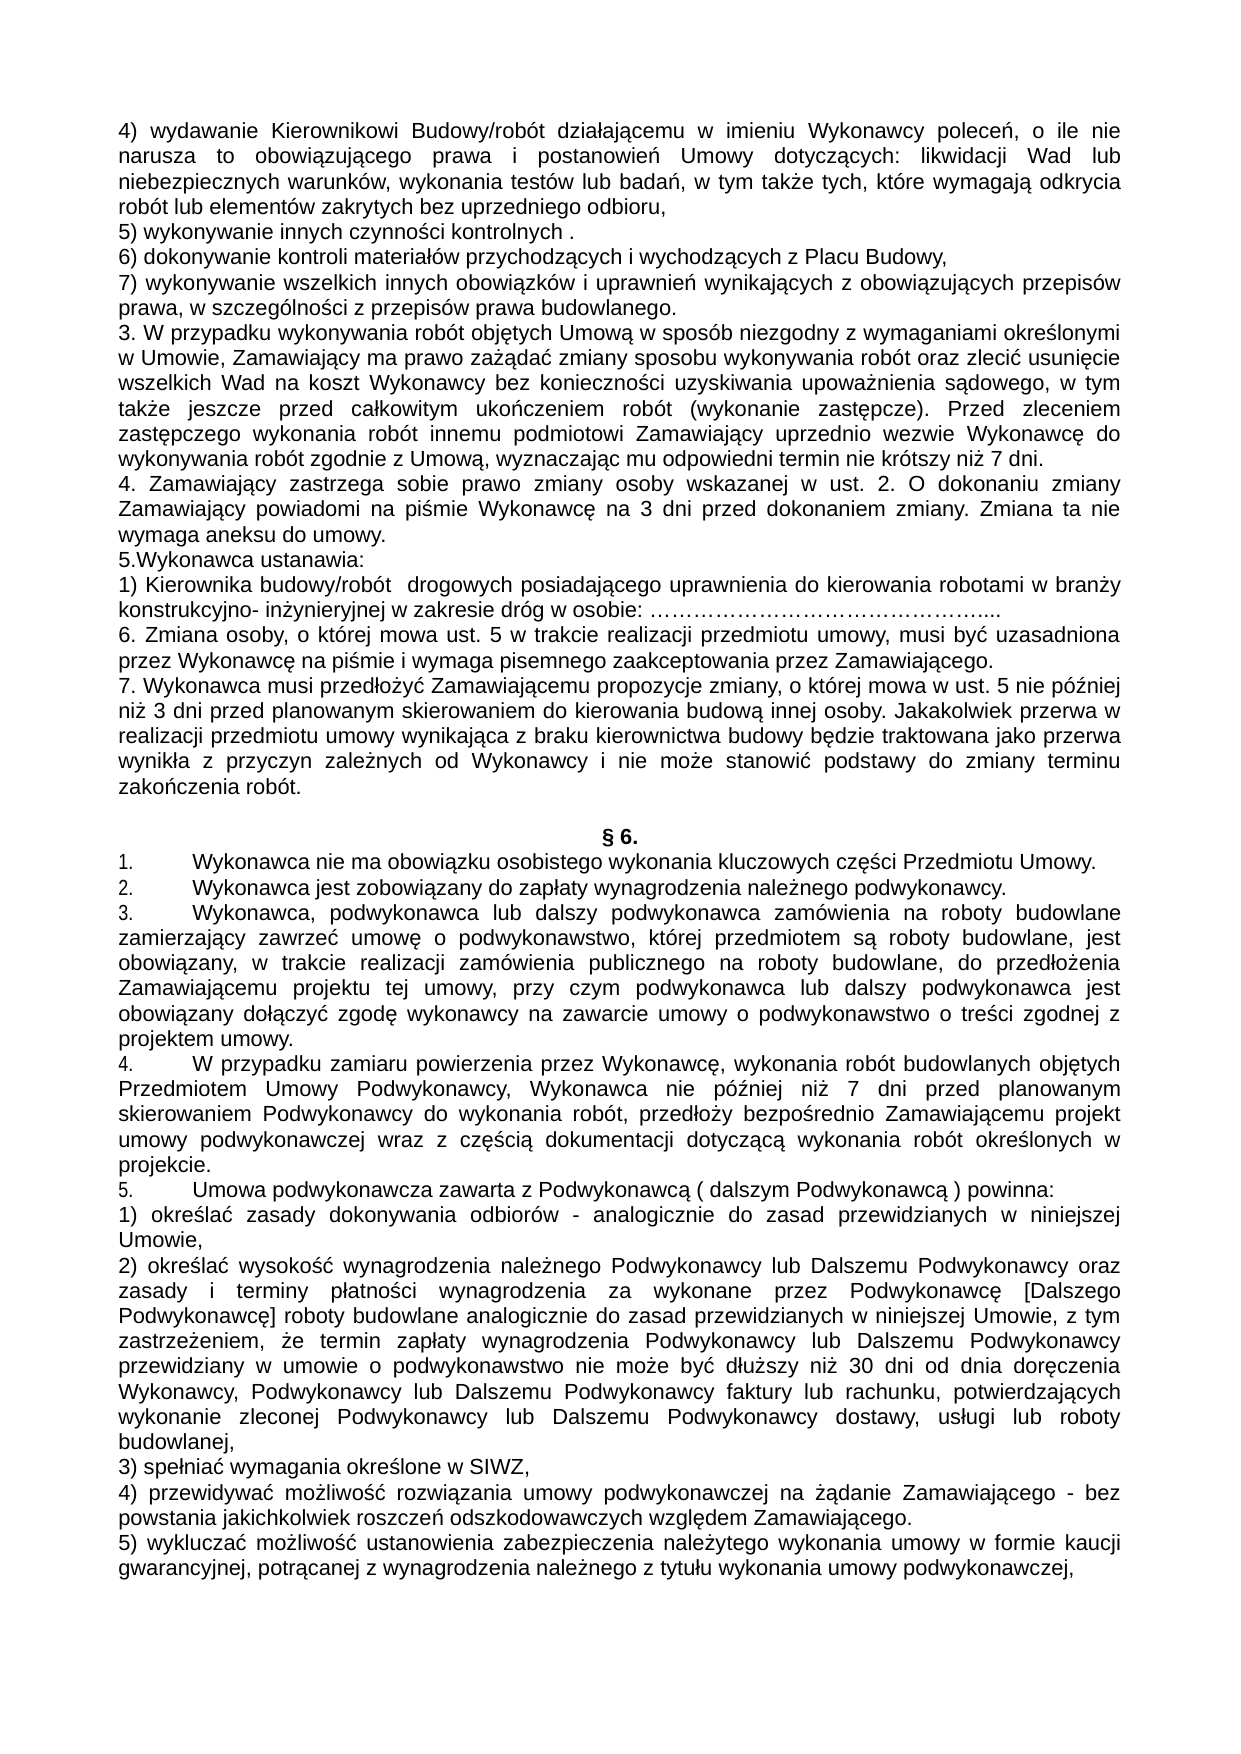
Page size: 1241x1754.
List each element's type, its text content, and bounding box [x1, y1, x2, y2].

text 1) określać zasady dokonywania odbiorów - analogicznie do zasad przewidzianych w niniejszej Umowie, [118, 1202, 1122, 1252]
text 3. W przypadku wykonywania robót objętych Umową w sposób niezgodny z wymaganiami określonymi w Umowie, Zamawiający ma prawo zażądać zmiany sposobu wykonywania robót oraz zlecić usunięcie wszelkich Wad na koszt Wykonawcy bez konieczności uzyskiwania upoważnienia sądowego, w tym także jeszcze przed całkowitym ukończeniem robót (wykonanie zastępcze). Przed zleceniem zastępczego wykonania robót innemu podmiotowi Zamawiający uprzednio wezwie Wykonawcę do wykonywania robót zgodnie z Umową, wyznaczając mu odpowiedni termin nie krótszy niż 7 dni. [118, 320, 1122, 471]
text 2) określać wysokość wynagrodzenia należnego Podwykonawcy lub Dalszemu Podwykonawcy oraz zasady i terminy płatności wynagrodzenia za wykonane przez Podwykonawcę [Dalszego Podwykonawcę] roboty budowlane analogicznie do zasad przewidzianych w niniejszej Umowie, z tym zastrzeżeniem, że termin zapłaty wynagrodzenia Podwykonawcy lub Dalszemu Podwykonawcy przewidziany w umowie o podwykonawstwo nie może być dłuższy niż 30 dni od dnia doręczenia Wykonawcy, Podwykonawcy lub Dalszemu Podwykonawcy faktury lub rachunku, potwierdzających wykonanie zleconej Podwykonawcy lub Dalszemu Podwykonawcy dostawy, usługi lub roboty budowlanej, [118, 1252, 1122, 1454]
list W przypadku zamiaru powierzenia przez Wykonawcę, wykonania robót budowlanych objętych Przedmiotem Umowy Podwykonawcy, Wykonawca nie później niż 7 dni przed planowanym skierowaniem Podwykonawcy do wykonania robót, przedłoży bezpośrednio Zamawiającemu projekt umowy podwykonawczej wraz z częścią dokumentacji dotyczącą wykonania robót określonych w projekcie. [118, 1051, 1122, 1177]
text 6. Zmiana osoby, o której mowa ust. 5 w trakcie realizacji przedmiotu umowy, musi być uzasadniona przez Wykonawcę na piśmie i wymaga pisemnego zaakceptowania przez Zamawiającego. [118, 622, 1122, 673]
list Wykonawca nie ma obowiązku osobistego wykonania kluczowych części Przedmiotu Umowy. [118, 849, 1122, 874]
text 5) wykluczać możliwość ustanowienia zabezpieczenia należytego wykonania umowy w formie kaucji gwarancyjnej, potrącanej z wynagrodzenia należnego z tytułu wykonania umowy podwykonawczej, [118, 1530, 1122, 1580]
list Wykonawca jest zobowiązany do zapłaty wynagrodzenia należnego podwykonawcy. [118, 874, 1122, 899]
text 5.Wykonawca ustanawia: [118, 547, 1122, 572]
text 4. Zamawiający zastrzega sobie prawo zmiany osoby wskazanej w ust. 2. O dokonaniu zmiany Zamawiający powiadomi na piśmie Wykonawcę na 3 dni przed dokonaniem zmiany. Zmiana ta nie wymaga aneksu do umowy. [118, 471, 1122, 547]
text 5) wykonywanie innych czynności kontrolnych . [118, 219, 1122, 244]
text 7. Wykonawca musi przedłożyć Zamawiającemu propozycje zmiany, o której mowa w ust. 5 nie później niż 3 dni przed planowanym skierowaniem do kierowania budową innej osoby. Jakakolwiek przerwa w realizacji przedmiotu umowy wynikająca z braku kierownictwa budowy będzie traktowana jako przerwa wynikła z przyczyn zależnych od Wykonawcy i nie może stanowić podstawy do zmiany terminu zakończenia robót. [118, 673, 1122, 799]
list Wykonawca, podwykonawca lub dalszy podwykonawca zamówienia na roboty budowlane zamierzający zawrzeć umowę o podwykonawstwo, której przedmiotem są roboty budowlane, jest obowiązany, w trakcie realizacji zamówienia publicznego na roboty budowlane, do przedłożenia Zamawiającemu projektu tej umowy, przy czym podwykonawca lub dalszy podwykonawca jest obowiązany dołączyć zgodę wykonawcy na zawarcie umowy o podwykonawstwo o treści zgodnej z projektem umowy. [118, 899, 1122, 1051]
text 6) dokonywanie kontroli materiałów przychodzących i wychodzących z Placu Budowy, [118, 244, 1122, 269]
text 4) przewidywać możliwość rozwiązania umowy podwykonawczej na żądanie Zamawiającego - bez powstania jakichkolwiek roszczeń odszkodowawczych względem Zamawiającego. [118, 1479, 1122, 1530]
text 4) wydawanie Kierownikowi Budowy/robót działającemu w imieniu Wykonawcy poleceń, o ile nie narusza to obowiązującego prawa i postanowień Umowy dotyczących: likwidacji Wad lub niebezpiecznych warunków, wykonania testów lub badań, w tym także tych, które wymagają odkrycia robót lub elementów zakrytych bez uprzedniego odbioru, [118, 118, 1122, 219]
text 1) Kierownika budowy/robót drogowych posiadającego uprawnienia do kierowania robotami w branży konstrukcyjno- inżynieryjnej w zakresie dróg w osobie: ……………………………………….... [118, 572, 1122, 622]
text § 6. [118, 824, 1122, 849]
text 3) spełniać wymagania określone w SIWZ, [118, 1454, 1122, 1479]
list Umowa podwykonawcza zawarta z Podwykonawcą ( dalszym Podwykonawcą ) powinna: [118, 1177, 1122, 1202]
text 7) wykonywanie wszelkich innych obowiązków i uprawnień wynikających z obowiązujących przepisów prawa, w szczególności z przepisów prawa budowlanego. [118, 269, 1122, 320]
